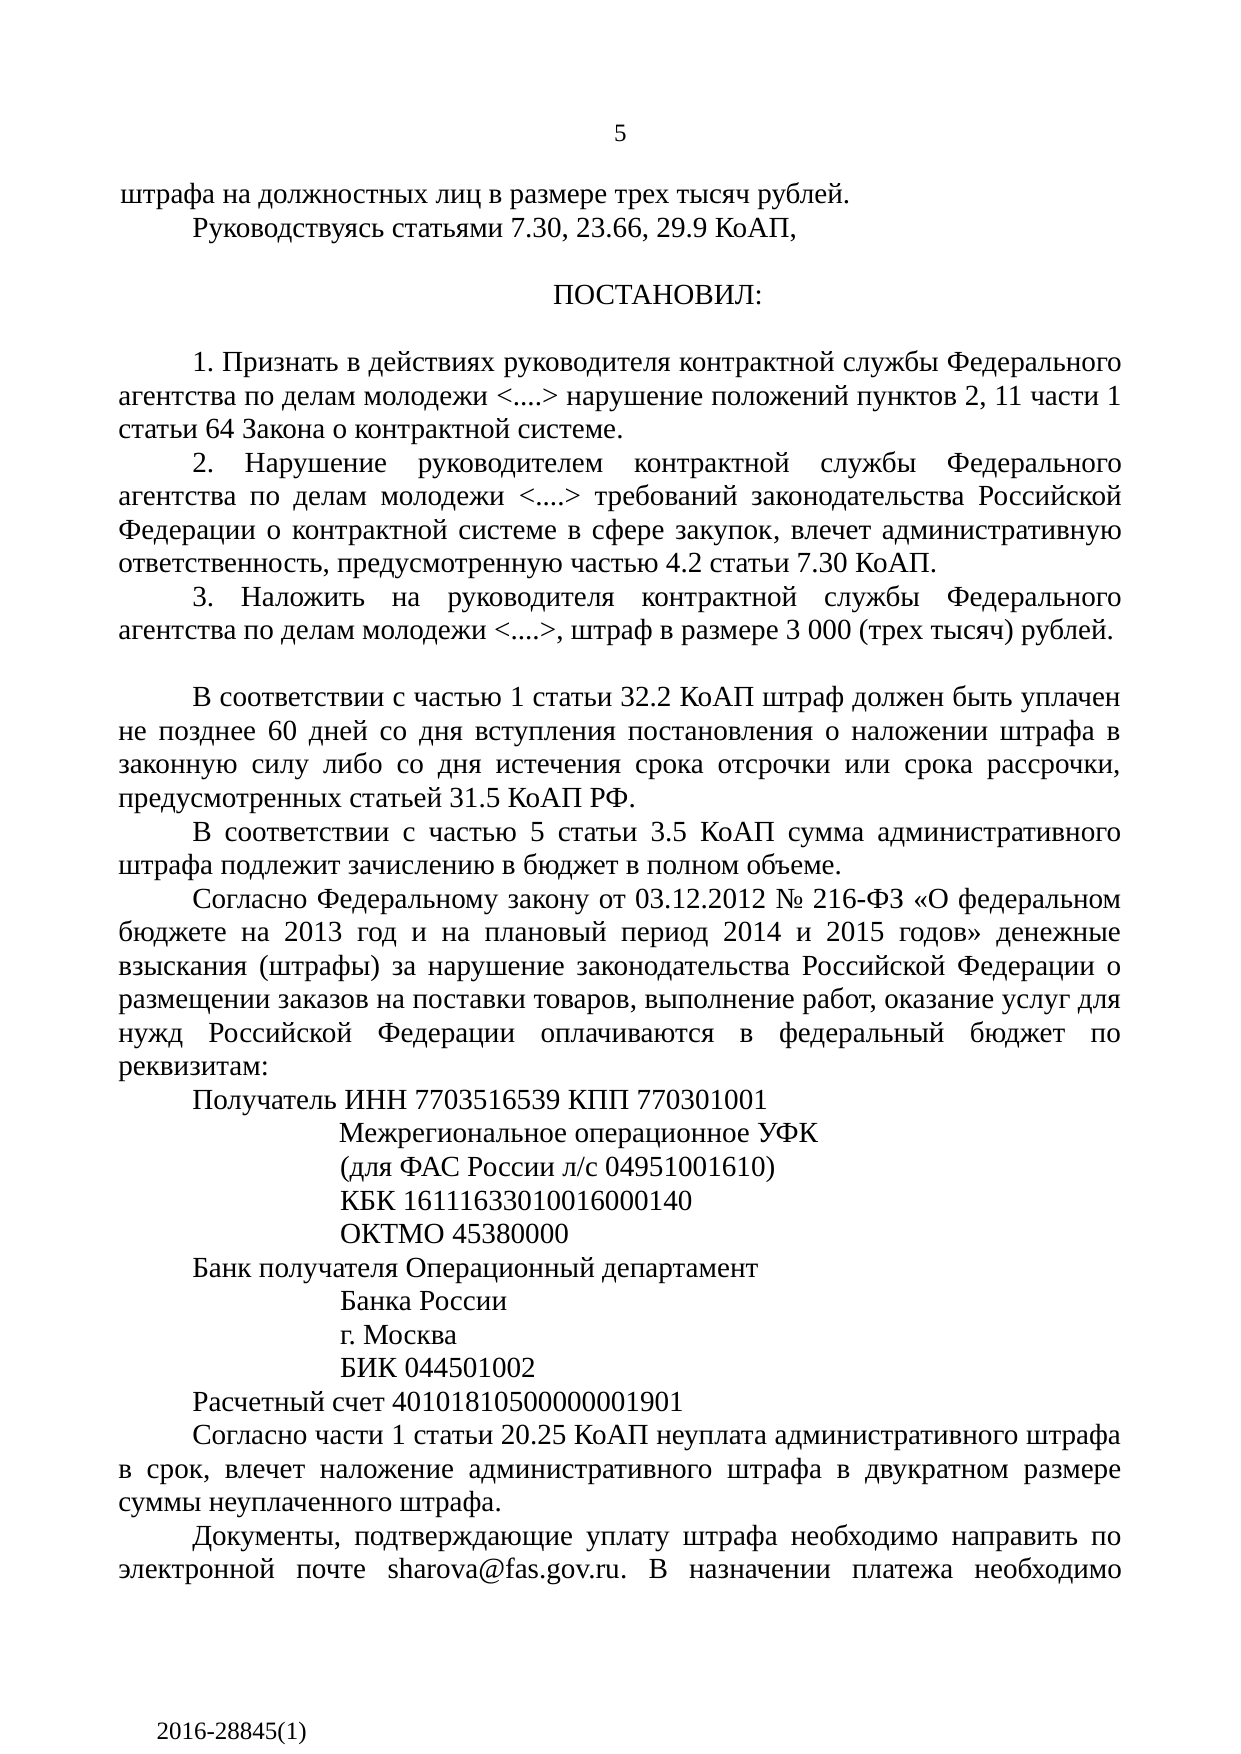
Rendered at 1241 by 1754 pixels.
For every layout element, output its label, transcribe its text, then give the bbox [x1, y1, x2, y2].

text В соответствии с частью 5 статьи 3.5 КоАП сумма административного штрафа подлежит зачислению в бюджет в полном объеме. [118, 814, 1122, 881]
text Руководствуясь статьями 7.30, 23.66, 29.9 КоАП, [118, 210, 1122, 243]
text 3. Наложить на руководителя контрактной службы Федерального агентства по делам молодежи <....>, штраф в размере 3 000 (трех тысяч) рублей. [118, 579, 1122, 646]
text В соответствии с частью 1 статьи 32.2 КоАП штраф должен быть уплачен не позднее 60 дней со дня вступления постановления о наложении штрафа в законную силу либо со дня истечения срока отсрочки или срока рассрочки, предусмотренных статьей 31.5 КоАП РФ. [118, 679, 1122, 814]
text ПОСТАНОВИЛ: [118, 277, 1122, 311]
text Межрегиональное операционное УФК [118, 1116, 1122, 1149]
text г. Москва [118, 1317, 1122, 1350]
text Документы, подтверждающие уплату штрафа необходимо направить по электронной почте sharova@fas.gov.ru. В назначении платежа необходимо [118, 1518, 1122, 1585]
text Получатель ИНН 7703516539 КПП 770301001 [118, 1082, 1122, 1116]
text Расчетный счет 40101810500000001901 [118, 1384, 1122, 1417]
text КБК 16111633010016000140 [118, 1183, 1122, 1216]
text Банк получателя Операционный департамент [118, 1250, 1122, 1283]
text 1. Признать в действиях руководителя контрактной службы Федерального агентства по делам молодежи <....> нарушение положений пунктов 2, 11 части 1 статьи 64 Закона о контрактной системе. [118, 344, 1122, 445]
text (для ФАС России л/с 04951001610) [118, 1149, 1122, 1183]
text БИК 044501002 [118, 1350, 1122, 1384]
text Согласно Федеральному закону от 03.12.2012 № 216-ФЗ «О федеральном бюджете на 2013 год и на плановый период 2014 и 2015 годов» денежные взыскания (штрафы) за нарушение законодательства Российской Федерации о размещении заказов на поставки товаров, выполнение работ, оказание услуг для нужд Российской Федерации оплачиваются в федеральный бюджет по реквизитам: [118, 881, 1122, 1082]
text Банка России [118, 1283, 1122, 1317]
text штрафа на должностных лиц в размере трех тысяч рублей. [120, 176, 1120, 210]
text ОКТМО 45380000 [118, 1216, 1122, 1250]
text Согласно части 1 статьи 20.25 КоАП неуплата административного штрафа в срок, влечет наложение административного штрафа в двукратном размере суммы неуплаченного штрафа. [118, 1417, 1122, 1518]
text 2. Нарушение руководителем контрактной службы Федерального агентства по делам молодежи <....> требований законодательства Российской Федерации о контрактной системе в сфере закупок, влечет административную ответственность, предусмотренную частью 4.2 статьи 7.30 КоАП. [118, 445, 1122, 579]
